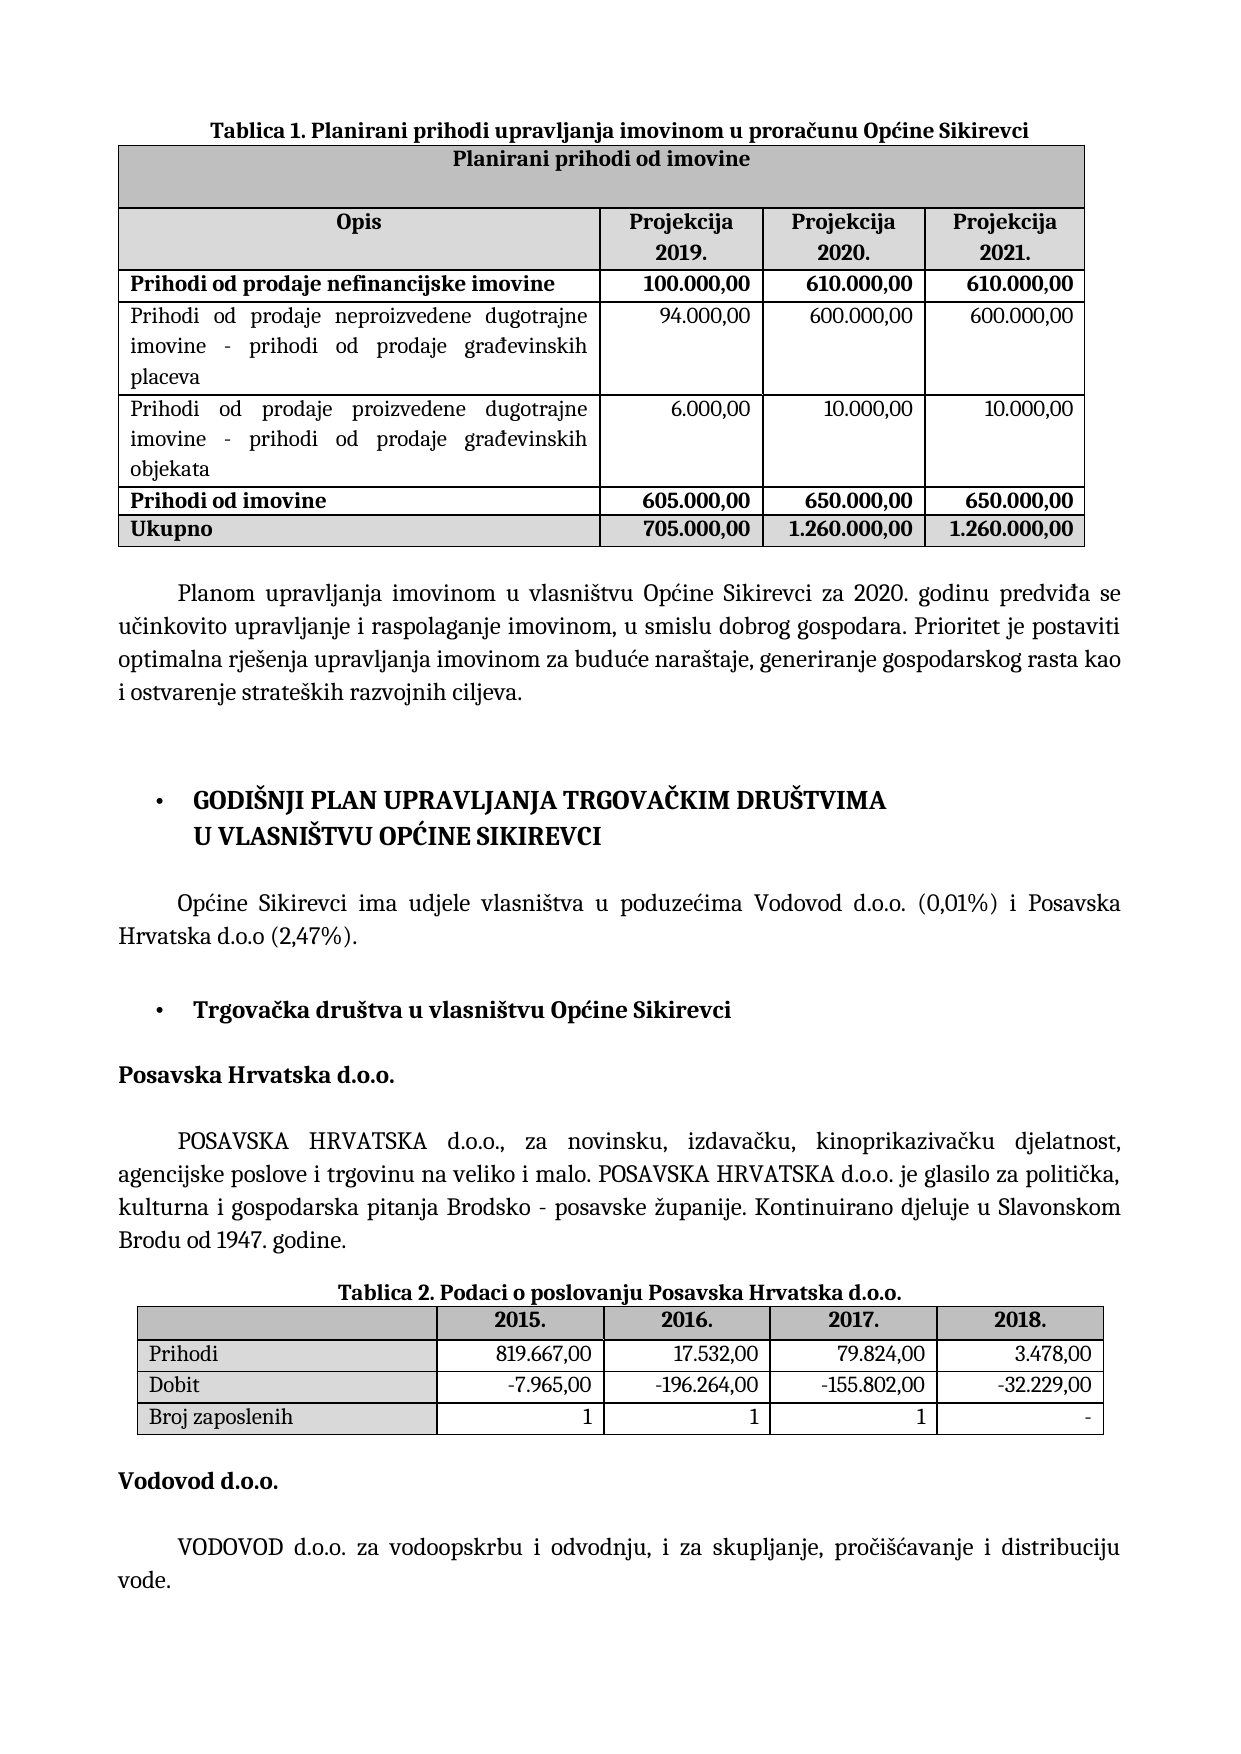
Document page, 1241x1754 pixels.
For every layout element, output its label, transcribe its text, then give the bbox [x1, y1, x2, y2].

table_cell 6.000,00 [601, 396, 762, 486]
text Vodovod d.o.o. [118, 1467, 1122, 1496]
table_cell 600.000,00 [926, 303, 1084, 394]
table_cell 100.000,00 [601, 271, 762, 301]
table_cell 1.260.000,00 [926, 516, 1084, 546]
text POSAVSKA HRVATSKA d.o.o., za novinsku, izdavačku, kinoprikazivačku djelatnost, agencijske poslove i trgovinu na veliko i malo. POSAVSKA HRVATSKA d.o.o. je glasilo za politička, kulturna i gospodarska pitanja Brodsko - posavske županije. Kontinuirano djeluje u Slavonskom Brodu od 1947. godine. [118, 1127, 1122, 1254]
table_cell 705.000,00 [601, 516, 762, 546]
table_cell 17.532,00 [605, 1341, 769, 1371]
table_cell Prihodi [138, 1341, 436, 1371]
table_cell 819.667,00 [438, 1341, 603, 1371]
table_cell 10.000,00 [926, 396, 1084, 486]
table_cell 10.000,00 [764, 396, 924, 486]
text VODOVOD d.o.o. za vodoopskrbu i odvodnju, i za skupljanje, pročišćavanje i distribuciju vode. [118, 1532, 1122, 1594]
text U VLASNIŠTVU OPĆINE SIKIREVCI [193, 821, 1122, 852]
table_cell 650.000,00 [926, 488, 1084, 514]
table_cell -196.264,00 [605, 1372, 769, 1402]
table_cell Opis [119, 209, 599, 269]
table_cell 79.824,00 [771, 1341, 936, 1371]
table_cell Broj zaposlenih [138, 1404, 436, 1434]
list GODIŠNJI PLAN UPRAVLJANJA TRGOVAČKIM DRUŠTVIMA [156, 785, 1122, 816]
text Općine Sikirevci ima udjele vlasništva u poduzećima Vodovod d.o.o. (0,01%) i Posavska Hrvatska d.o.o (2,47%). [118, 888, 1122, 950]
table_cell 1 [771, 1404, 936, 1434]
table_cell -155.802,00 [771, 1372, 936, 1402]
table_cell Projekcija 2019. [601, 209, 762, 269]
table_header 2015. [438, 1307, 603, 1339]
table_header 2017. [771, 1307, 936, 1339]
table_header 2016. [605, 1307, 769, 1339]
table_cell 600.000,00 [764, 303, 924, 394]
table_cell Prihodi od prodaje nefinancijske imovine [119, 271, 599, 301]
list Trgovačka društva u vlasništvu Općine Sikirevci [156, 996, 1122, 1025]
table_cell Prihodi od imovine [119, 488, 599, 514]
table_cell Ukupno [119, 516, 599, 546]
table_cell -7.965,00 [438, 1372, 603, 1402]
table_header 2018. [938, 1307, 1103, 1339]
table_cell 610.000,00 [764, 271, 924, 301]
table_cell -32.229,00 [938, 1372, 1103, 1402]
text Planom upravljanja imovinom u vlasništvu Općine Sikirevci za 2020. godinu predviđa se učinkovito upravljanje i raspolaganje imovinom, u smislu dobrog gospodara. Prioritet je postaviti optimalna rješenja upravljanja imovinom za buduće naraštaje, generiranje gospodarskog rasta kao i ostvarenje strateških razvojnih ciljeva. [118, 579, 1122, 707]
text Posavska Hrvatska d.o.o. [118, 1061, 1122, 1090]
table_cell Prihodi od prodaje neproizvedene dugotrajne imovine - prihodi od prodaje građevinskih placeva [119, 303, 599, 394]
table_cell 610.000,00 [926, 271, 1084, 301]
table_cell Dobit [138, 1372, 436, 1402]
table_cell 605.000,00 [601, 488, 762, 514]
table_cell - [938, 1404, 1103, 1434]
table_cell 1.260.000,00 [764, 516, 924, 546]
text Tablica 1. Planirani prihodi upravljanja imovinom u proračunu Općine Sikirevci [118, 118, 1122, 144]
table_cell Projekcija 2021. [926, 209, 1084, 269]
table_header [138, 1307, 436, 1339]
table_cell 94.000,00 [601, 303, 762, 394]
table_header Planirani prihodi od imovine [119, 146, 1084, 207]
table_cell 1 [438, 1404, 603, 1434]
table_cell 3.478,00 [938, 1341, 1103, 1371]
table_cell Prihodi od prodaje proizvedene dugotrajne imovine - prihodi od prodaje građevinskih objekata [119, 396, 599, 486]
table_cell 650.000,00 [764, 488, 924, 514]
text Tablica 2. Podaci o poslovanju Posavska Hrvatska d.o.o. [118, 1279, 1122, 1306]
table_cell 1 [605, 1404, 769, 1434]
table_cell Projekcija 2020. [764, 209, 924, 269]
